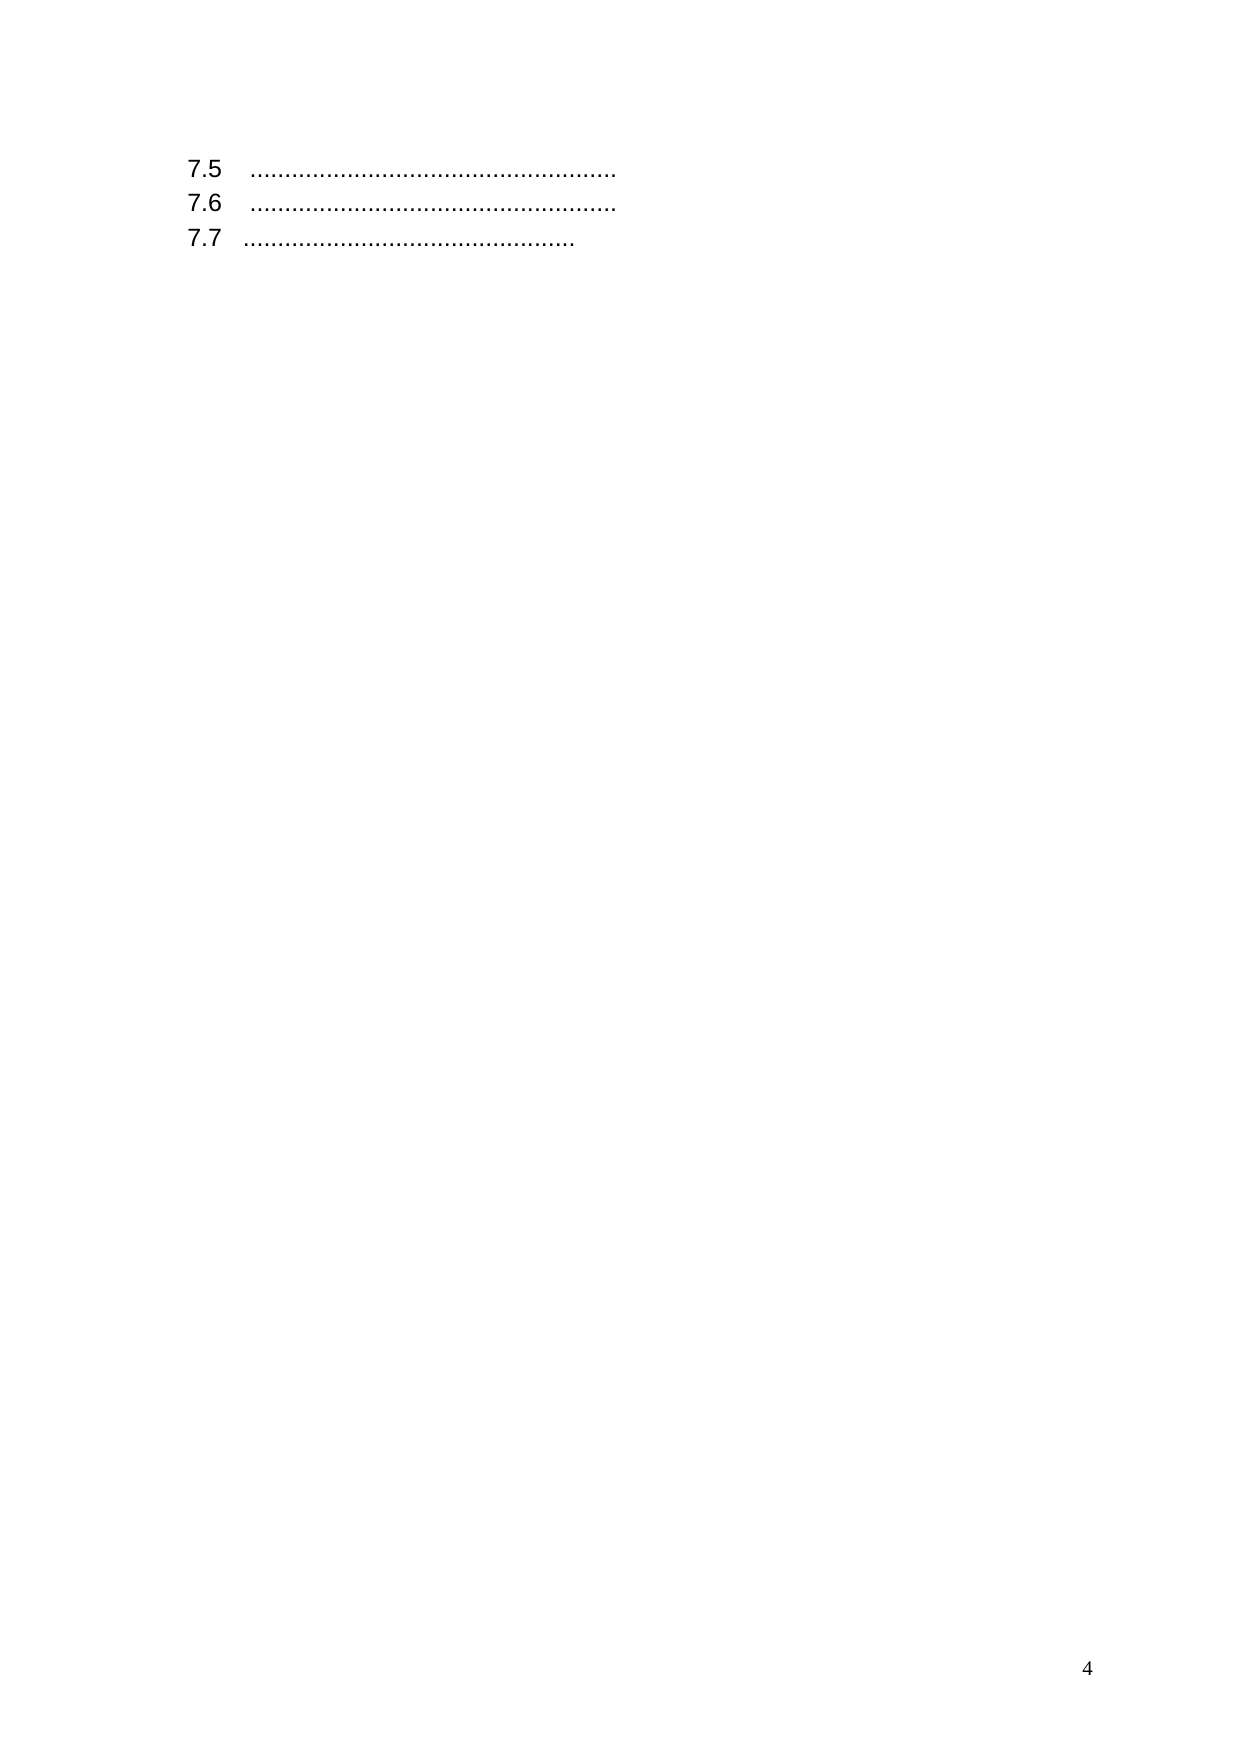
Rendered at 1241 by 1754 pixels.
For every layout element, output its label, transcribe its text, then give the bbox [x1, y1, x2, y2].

table_cell [1038, 148, 1094, 182]
table_cell 7.5 ..................................................... [176, 148, 1038, 182]
table_cell [136, 148, 176, 182]
table_cell [136, 183, 176, 217]
table_cell [136, 217, 176, 252]
table_cell 7.7 ................................................ [176, 217, 1038, 252]
table_cell [1038, 183, 1094, 217]
table_cell 7.6 ..................................................... [176, 183, 1038, 217]
table_cell [1038, 217, 1094, 252]
